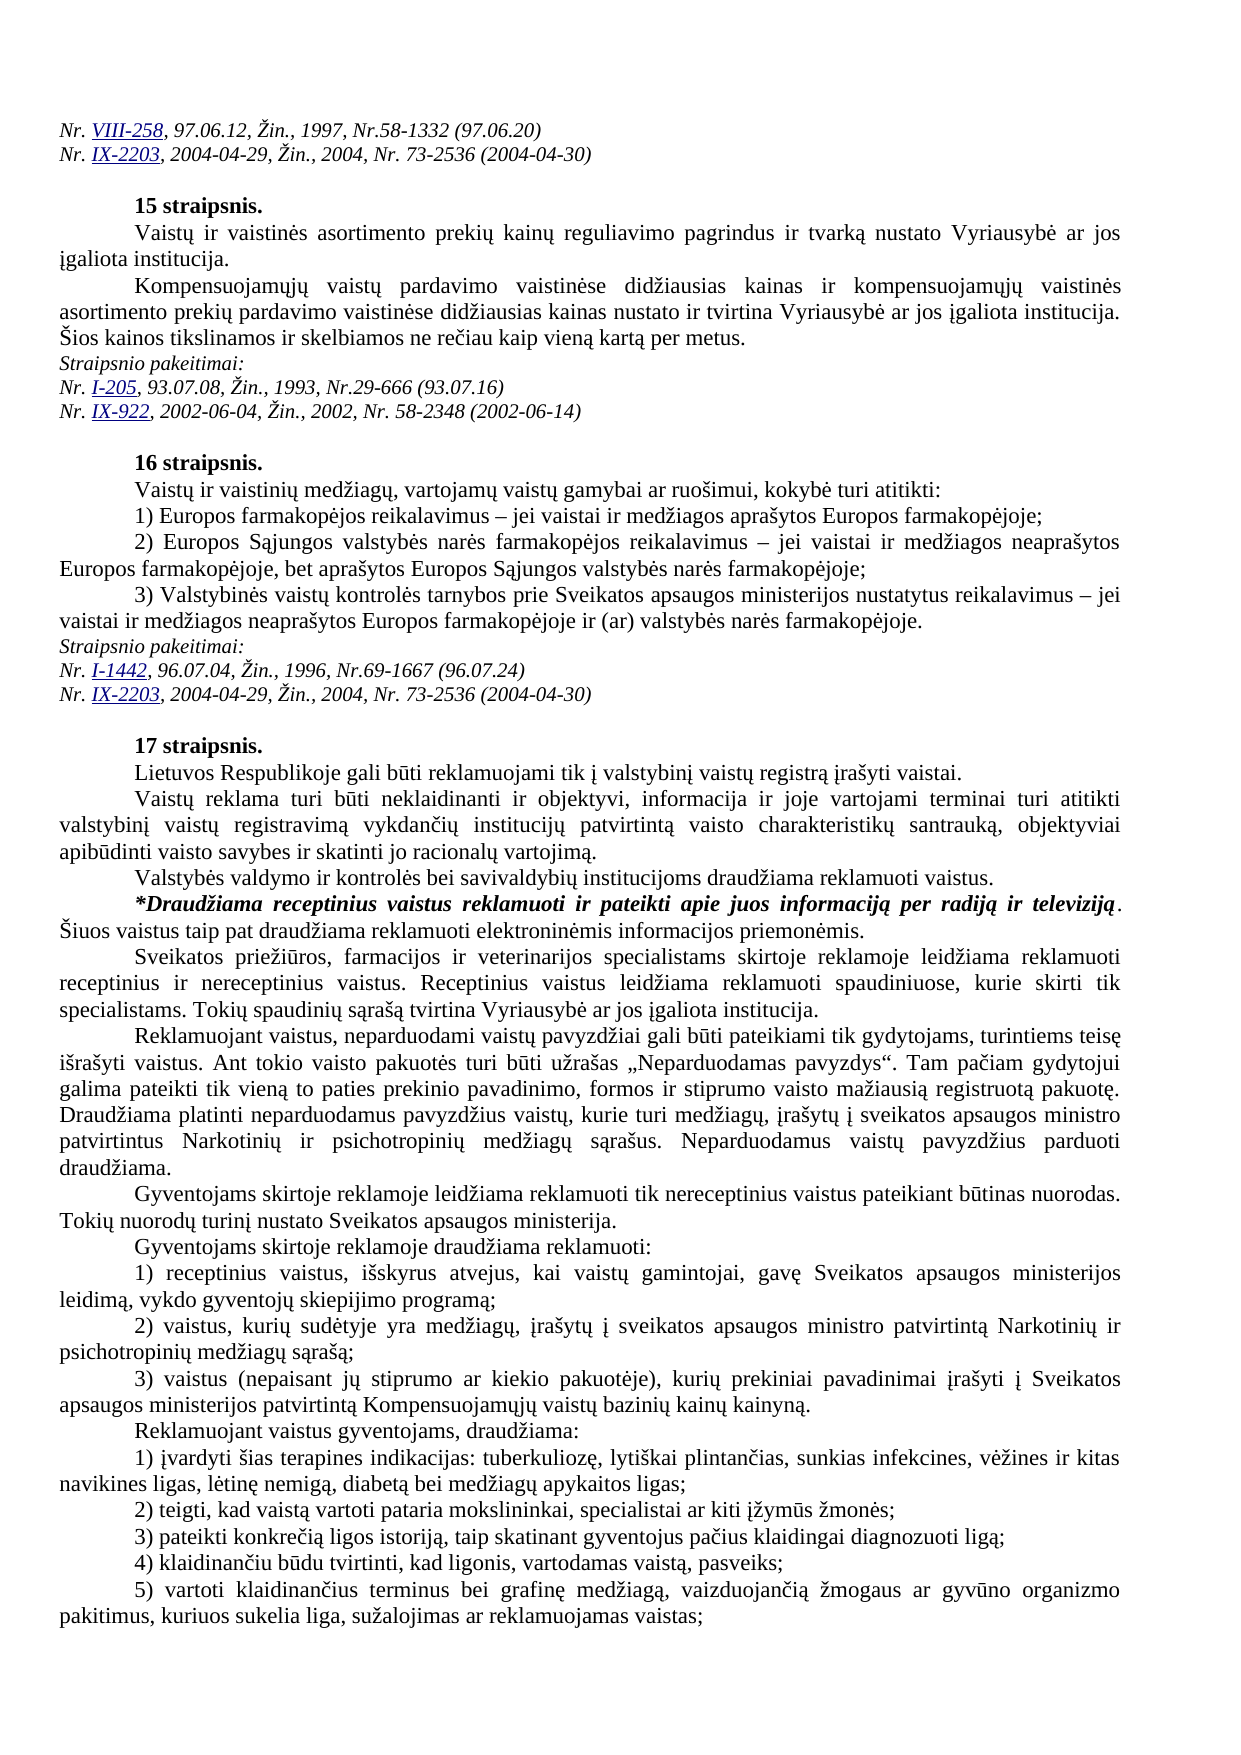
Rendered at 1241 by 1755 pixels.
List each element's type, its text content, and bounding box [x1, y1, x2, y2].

text Valstybės valdymo ir kontrolės bei savivaldybių institucijoms draudžiama reklamuoti vaistus. [59, 864, 1122, 890]
text 2) teigti, kad vaistą vartoti pataria mokslininkai, specialistai ar kiti įžymūs žmonės; [59, 1497, 1122, 1523]
text Vaistų ir vaistinių medžiagų, vartojamų vaistų gamybai ar ruošimui, kokybė turi atitikti: [59, 476, 1122, 502]
text 1) Europos farmakopėjos reikalavimus – jei vaistai ir medžiagos aprašytos Europos farmakopėjoje; [59, 502, 1122, 528]
text Reklamuojant vaistus, neparduodami vaistų pavyzdžiai gali būti pateikiami tik gydytojams, turintiems teisę išrašyti vaistus. Ant tokio vaisto pakuotės turi būti užrašas „Neparduodamas pavyzdys“. Tam pačiam gydytojui galima pateikti tik vieną to paties prekinio pavadinimo, formos ir stiprumo vaisto mažiausią registruotą pakuotę. Draudžiama platinti neparduodamus pavyzdžius vaistų, kurie turi medžiagų, įrašytų į sveikatos apsaugos ministro patvirtintus Narkotinių ir psichotropinių medžiagų sąrašus. Neparduodamus vaistų pavyzdžius parduoti draudžiama. [59, 1022, 1122, 1180]
text 1) įvardyti šias terapines indikacijas: tuberkuliozę, lytiškai plintančias, sunkias infekcines, vėžines ir kitas navikines ligas, lėtinę nemigą, diabetą bei medžiagų apykaitos ligas; [59, 1444, 1122, 1497]
text 2) Europos Sąjungos valstybės narės farmakopėjos reikalavimus – jei vaistai ir medžiagos neaprašytos Europos farmakopėjoje, bet aprašytos Europos Sąjungos valstybės narės farmakopėjoje; [59, 528, 1122, 581]
text Gyventojams skirtoje reklamoje leidžiama reklamuoti tik nereceptinius vaistus pateikiant būtinas nuorodas. Tokių nuorodų turinį nustato Sveikatos apsaugos ministerija. [59, 1180, 1122, 1233]
text Nr. IX-2203, 2004-04-29, Žin., 2004, Nr. 73-2536 (2004-04-30) [59, 682, 1122, 706]
text Nr. IX-2203, 2004-04-29, Žin., 2004, Nr. 73-2536 (2004-04-30) [59, 142, 1122, 166]
text Nr. I-1442, 96.07.04, Žin., 1996, Nr.69-1667 (96.07.24) [59, 658, 1122, 682]
text Vaistų reklama turi būti neklaidinanti ir objektyvi, informacija ir joje vartojami terminai turi atitikti valstybinį vaistų registravimą vykdančių institucijų patvirtintą vaisto charakteristikų santrauką, objektyviai apibūdinti vaisto savybes ir skatinti jo racionalų vartojimą. [59, 785, 1122, 864]
text Straipsnio pakeitimai: [59, 351, 1122, 375]
text Straipsnio pakeitimai: [59, 634, 1122, 658]
text 4) klaidinančiu būdu tvirtinti, kad ligonis, vartodamas vaistą, pasveiks; [59, 1549, 1122, 1576]
text 5) vartoti klaidinančius terminus bei grafinę medžiagą, vaizduojančią žmogaus ar gyvūno organizmo pakitimus, kuriuos sukelia liga, sužalojimas ar reklamuojamas vaistas; [59, 1576, 1122, 1628]
text 3) vaistus (nepaisant jų stiprumo ar kiekio pakuotėje), kurių prekiniai pavadinimai įrašyti į Sveikatos apsaugos ministerijos patvirtintą Kompensuojamųjų vaistų bazinių kainų kainyną. [59, 1365, 1122, 1417]
text Reklamuojant vaistus gyventojams, draudžiama: [59, 1417, 1122, 1444]
text 1) receptinius vaistus, išskyrus atvejus, kai vaistų gamintojai, gavę Sveikatos apsaugos ministerijos leidimą, vykdo gyventojų skiepijimo programą; [59, 1259, 1122, 1312]
text 16 straipsnis. [59, 449, 1122, 476]
text 15 straipsnis. [59, 193, 1122, 219]
text Lietuvos Respublikoje gali būti reklamuojami tik į valstybinį vaistų registrą įrašyti vaistai. [59, 759, 1122, 785]
text Nr. I-205, 93.07.08, Žin., 1993, Nr.29-666 (93.07.16) [59, 375, 1122, 399]
text 17 straipsnis. [59, 732, 1122, 759]
text Gyventojams skirtoje reklamoje draudžiama reklamuoti: [59, 1233, 1122, 1259]
text Kompensuojamųjų vaistų pardavimo vaistinėse didžiausias kainas ir kompensuojamųjų vaistinės asortimento prekių pardavimo vaistinėse didžiausias kainas nustato ir tvirtina Vyriausybė ar jos įgaliota institucija. Šios kainos tikslinamos ir skelbiamos ne rečiau kaip vieną kartą per metus. [59, 272, 1122, 351]
text Nr. IX-922, 2002-06-04, Žin., 2002, Nr. 58-2348 (2002-06-14) [59, 399, 1122, 423]
text 3) Valstybinės vaistų kontrolės tarnybos prie Sveikatos apsaugos ministerijos nustatytus reikalavimus – jei vaistai ir medžiagos neaprašytos Europos farmakopėjoje ir (ar) valstybės narės farmakopėjoje. [59, 581, 1122, 634]
text Sveikatos priežiūros, farmacijos ir veterinarijos specialistams skirtoje reklamoje leidžiama reklamuoti receptinius ir nereceptinius vaistus. Receptinius vaistus leidžiama reklamuoti spaudiniuose, kurie skirti tik specialistams. Tokių spaudinių sąrašą tvirtina Vyriausybė ar jos įgaliota institucija. [59, 943, 1122, 1022]
text Vaistų ir vaistinės asortimento prekių kainų reguliavimo pagrindus ir tvarką nustato Vyriausybė ar jos įgaliota institucija. [59, 219, 1122, 272]
text 3) pateikti konkrečią ligos istoriją, taip skatinant gyventojus pačius klaidingai diagnozuoti ligą; [59, 1523, 1122, 1549]
text 2) vaistus, kurių sudėtyje yra medžiagų, įrašytų į sveikatos apsaugos ministro patvirtintą Narkotinių ir psichotropinių medžiagų sąrašą; [59, 1312, 1122, 1365]
text *Draudžiama receptinius vaistus reklamuoti ir pateikti apie juos informaciją per radiją ir televiziją. Šiuos vaistus taip pat draudžiama reklamuoti elektroninėmis informacijos priemonėmis. [59, 890, 1122, 943]
text Nr. VIII-258, 97.06.12, Žin., 1997, Nr.58-1332 (97.06.20) [59, 118, 1122, 142]
